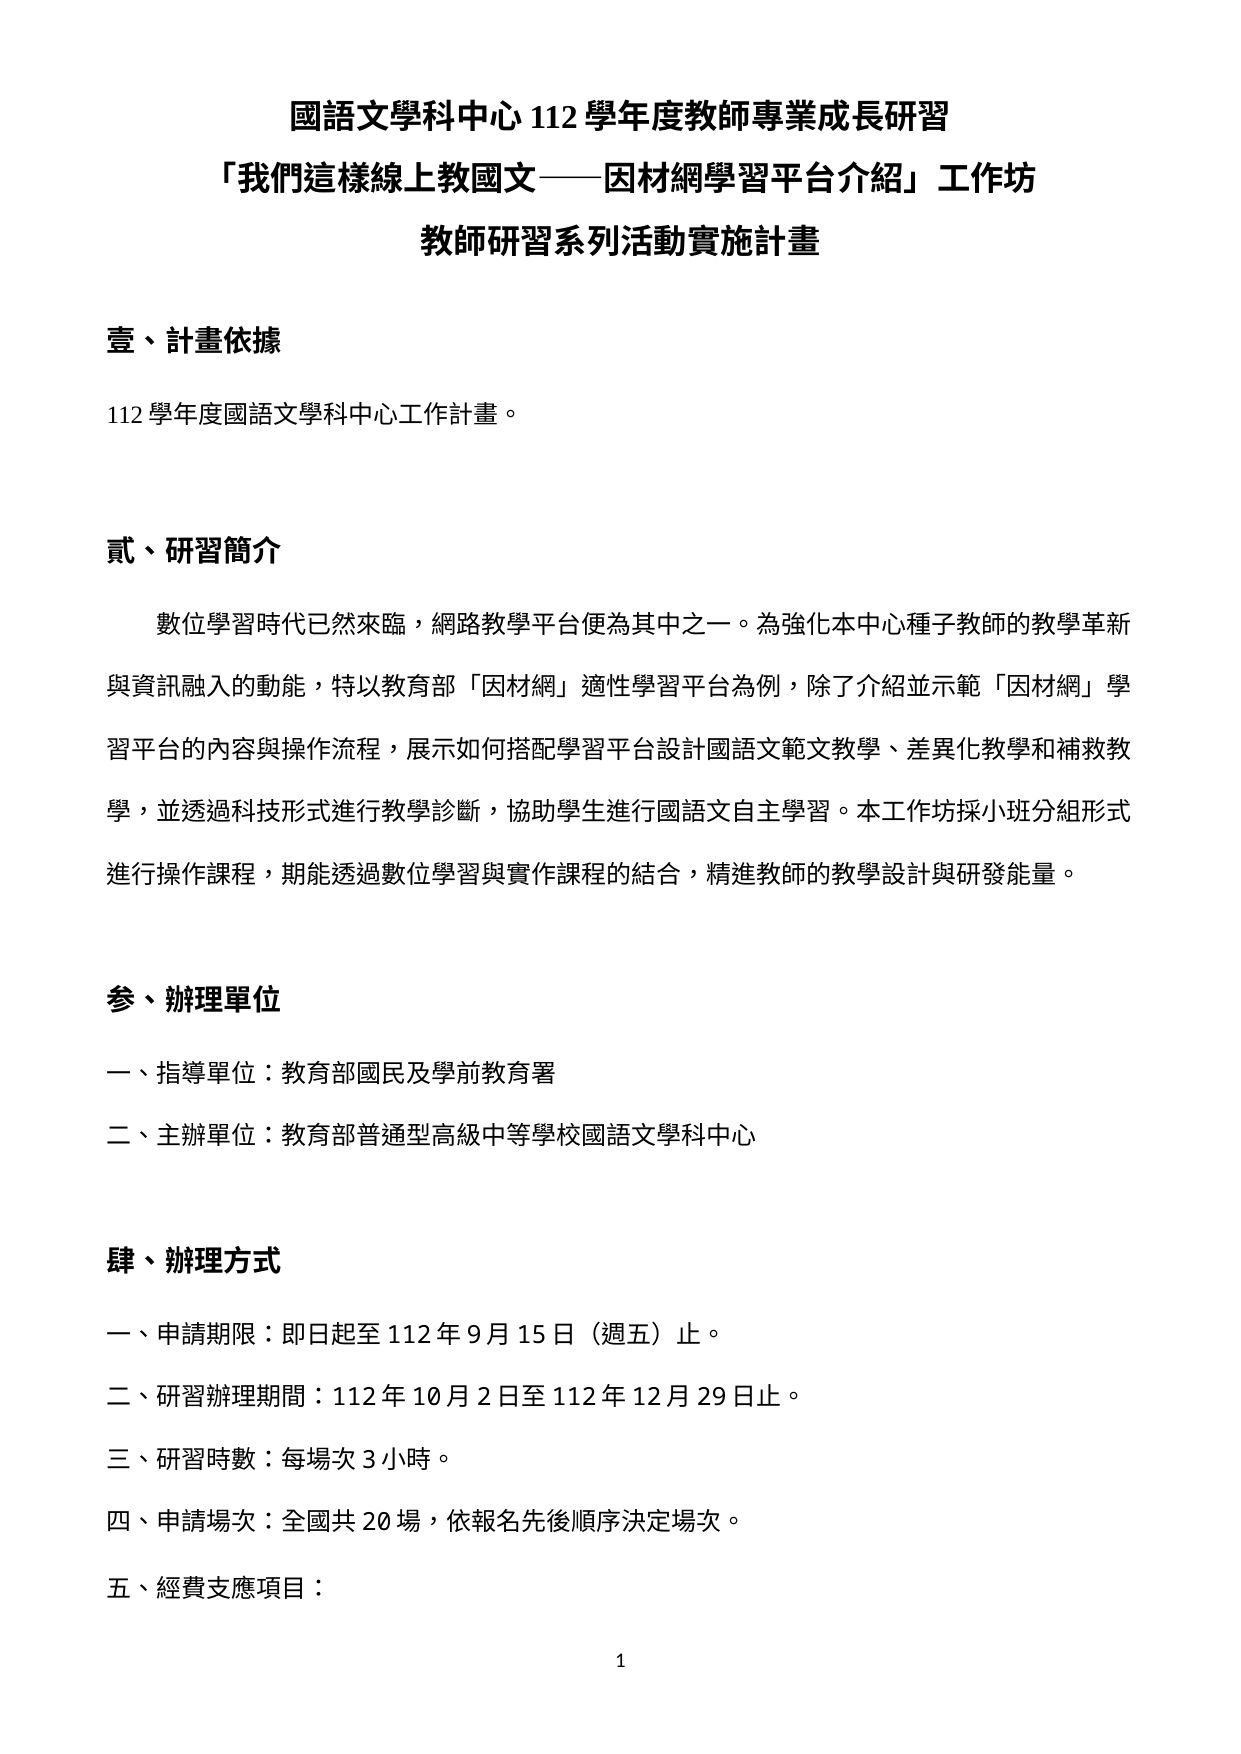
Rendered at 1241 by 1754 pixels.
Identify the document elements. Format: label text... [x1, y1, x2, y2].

text 一、指導單位：教育部國民及學前教育署 [106, 1029, 1134, 1092]
text 二、主辦單位：教育部普通型高級中等學校國語文學科中心 [106, 1092, 1134, 1154]
text 三、研習時數：每場次3小時。 [106, 1416, 1134, 1478]
text 肆、辦理方式 [106, 1217, 1134, 1279]
text 壹、計畫依據 [106, 297, 1134, 359]
text 「我們這樣線上教國文——因材網學習平台介紹」工作坊 教師研習系列活動實施計畫 [106, 134, 1134, 259]
text 四、申請場次：全國共20場，依報名先後順序決定場次。 [106, 1478, 1134, 1541]
text 貳、研習簡介 [106, 507, 1134, 569]
text 二、研習辦理期間：112年10月2日至112年12月29日止。 [106, 1353, 1134, 1416]
text 参、辦理單位 [106, 956, 1134, 1018]
text 112學年度國語文學科中心工作計畫。 [106, 371, 1134, 433]
text 一、申請期限：即日起至112年9月15日（週五）止。 [106, 1291, 1134, 1353]
text 國語文學科中心112學年度教師專業成長研習 [106, 72, 1134, 134]
text 數位學習時代已然來臨，網路教學平台便為其中之一。為強化本中心種子教師的教學革新與資訊融入的動能，特以教育部「因材網」適性學習平台為例，除了介紹並示範「因材網」學習平台的內容與操作流程，展示如何搭配學習平台設計國語文範文教學、差異化教學和補救教學，並透過科技形式進行教學診斷，協助學生進行國語文自主學習。本工作坊採小班分組形式進行操作課程，期能透過數位學習與實作課程的結合，精進教師的教學設計與研發能量。 [106, 581, 1134, 893]
text 五、經費支應項目： [106, 1544, 1134, 1607]
